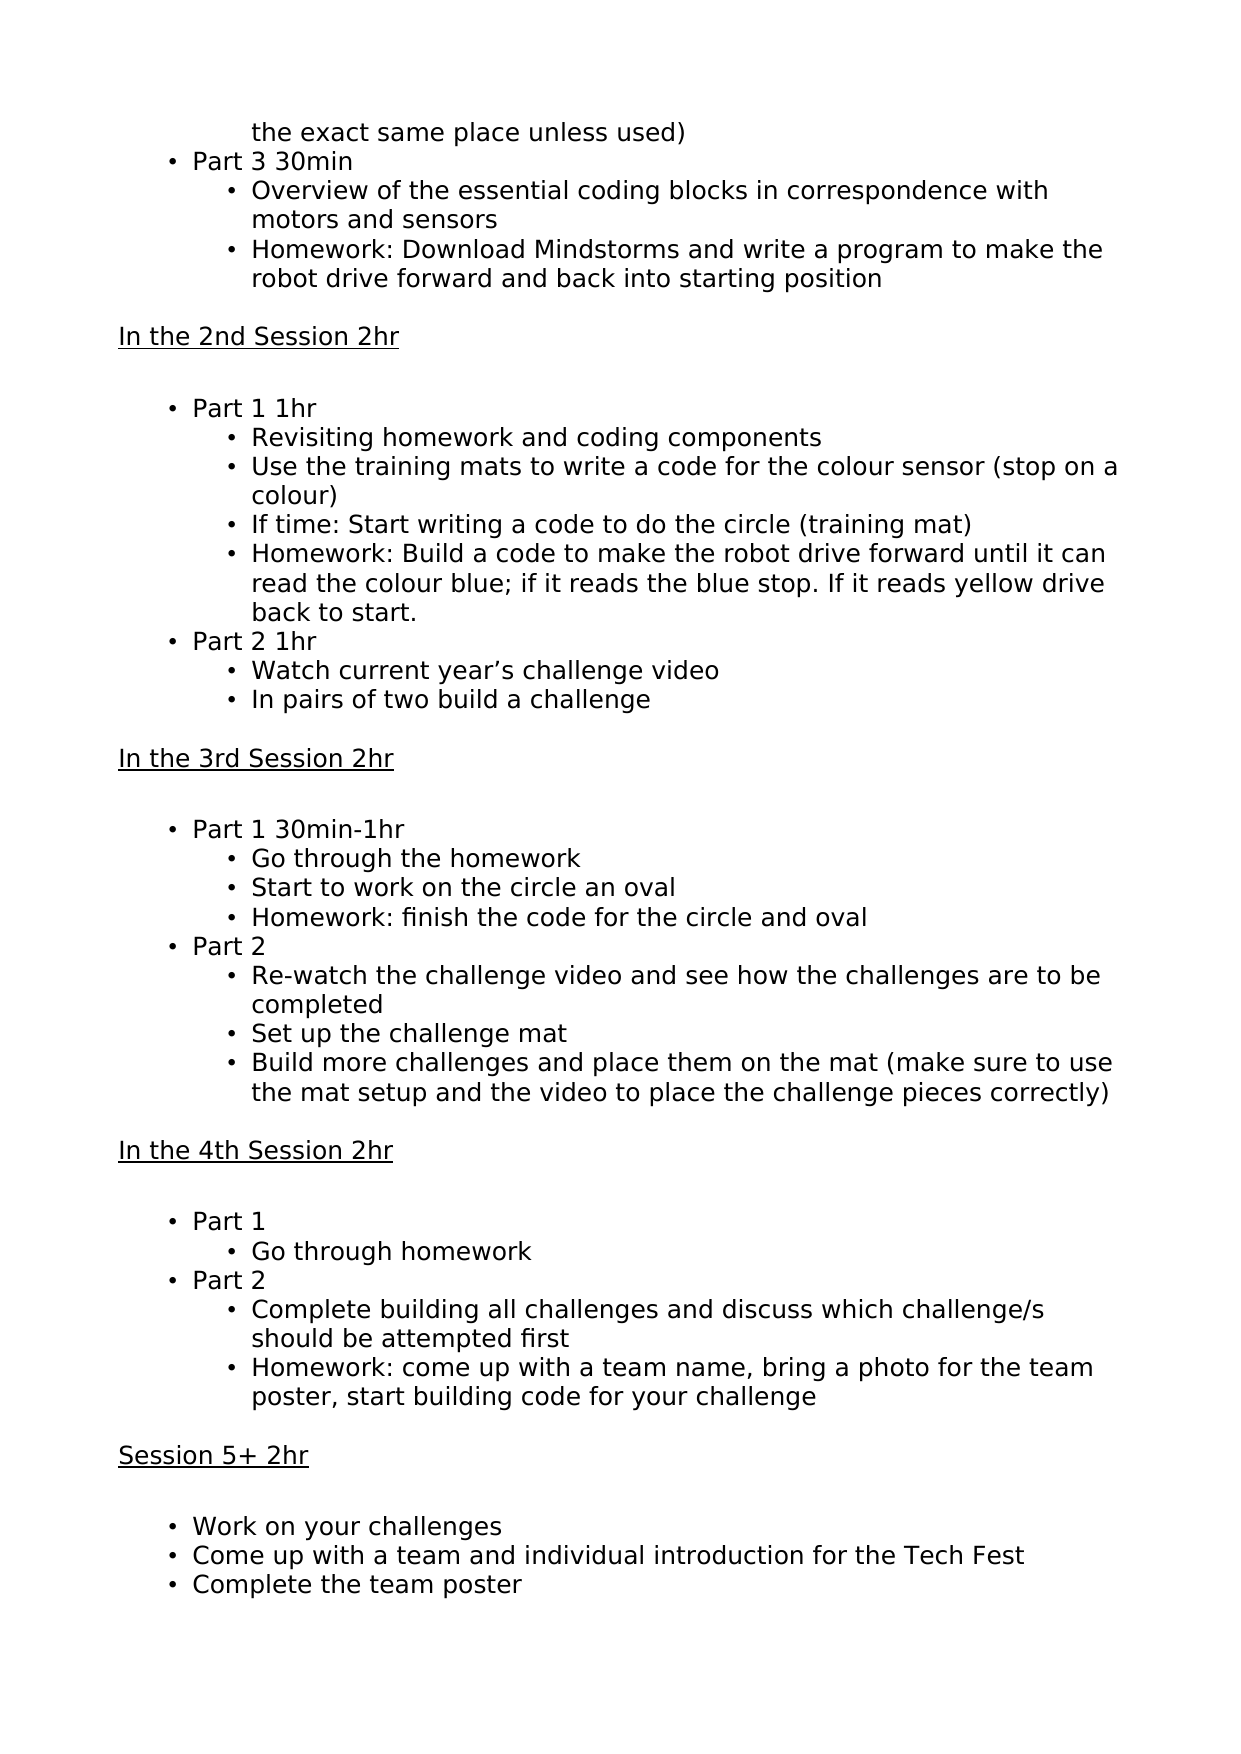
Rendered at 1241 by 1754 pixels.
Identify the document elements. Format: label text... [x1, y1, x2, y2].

list Overview of the essential coding blocks in correspondence with motors and sensors [236, 176, 1122, 235]
list Homework: Download Mindstorms and write a program to make the robot drive forward and back into starting position [236, 235, 1122, 293]
list Complete building all challenges and discuss which challenge/s should be attempted first [236, 1295, 1122, 1353]
text Session 5+ 2hr [118, 1441, 1122, 1470]
list In pairs of two build a challenge [236, 685, 1122, 714]
list Part 2 1hr [177, 627, 1122, 656]
text In the 4th Session 2hr [118, 1136, 1122, 1166]
list Part 3 30min [177, 147, 1122, 176]
list Go through the homework [236, 844, 1122, 873]
list Work on your challenges [177, 1512, 1122, 1541]
list Part 2 [177, 1266, 1122, 1295]
list Watch current year’s challenge video [236, 656, 1122, 685]
list Homework: come up with a team name, bring a photo for the team poster, start building code for your challenge [236, 1353, 1122, 1412]
list Part 1 [177, 1207, 1122, 1237]
text In the 2nd Session 2hr [118, 323, 1122, 352]
list Use the training mats to write a code for the colour sensor (stop on a colour) [236, 452, 1122, 510]
list Part 1 1hr [177, 394, 1122, 423]
list Homework: Build a code to make the robot drive forward until it can read the colour blue; if it reads the blue stop. If it reads yellow drive back to start. [236, 539, 1122, 627]
list If time: Start writing a code to do the circle (training mat) [236, 510, 1122, 539]
list Set up the challenge mat [236, 1019, 1122, 1048]
list Revisiting homework and coding components [236, 423, 1122, 452]
list Build more challenges and place them on the mat (make sure to use the mat setup and the video to place the challenge pieces correctly) [236, 1048, 1122, 1107]
list Complete the team poster [177, 1571, 1122, 1600]
list the exact same place unless used) [236, 118, 1122, 147]
list Part 1 30min-1hr [177, 815, 1122, 844]
list Part 2 [177, 932, 1122, 961]
list Re-watch the challenge video and see how the challenges are to be completed [236, 961, 1122, 1019]
list Go through homework [236, 1237, 1122, 1266]
list Homework: finish the code for the circle and oval [236, 903, 1122, 932]
list Start to work on the circle an oval [236, 873, 1122, 903]
text In the 3rd Session 2hr [118, 744, 1122, 773]
list Come up with a team and individual introduction for the Tech Fest [177, 1541, 1122, 1571]
